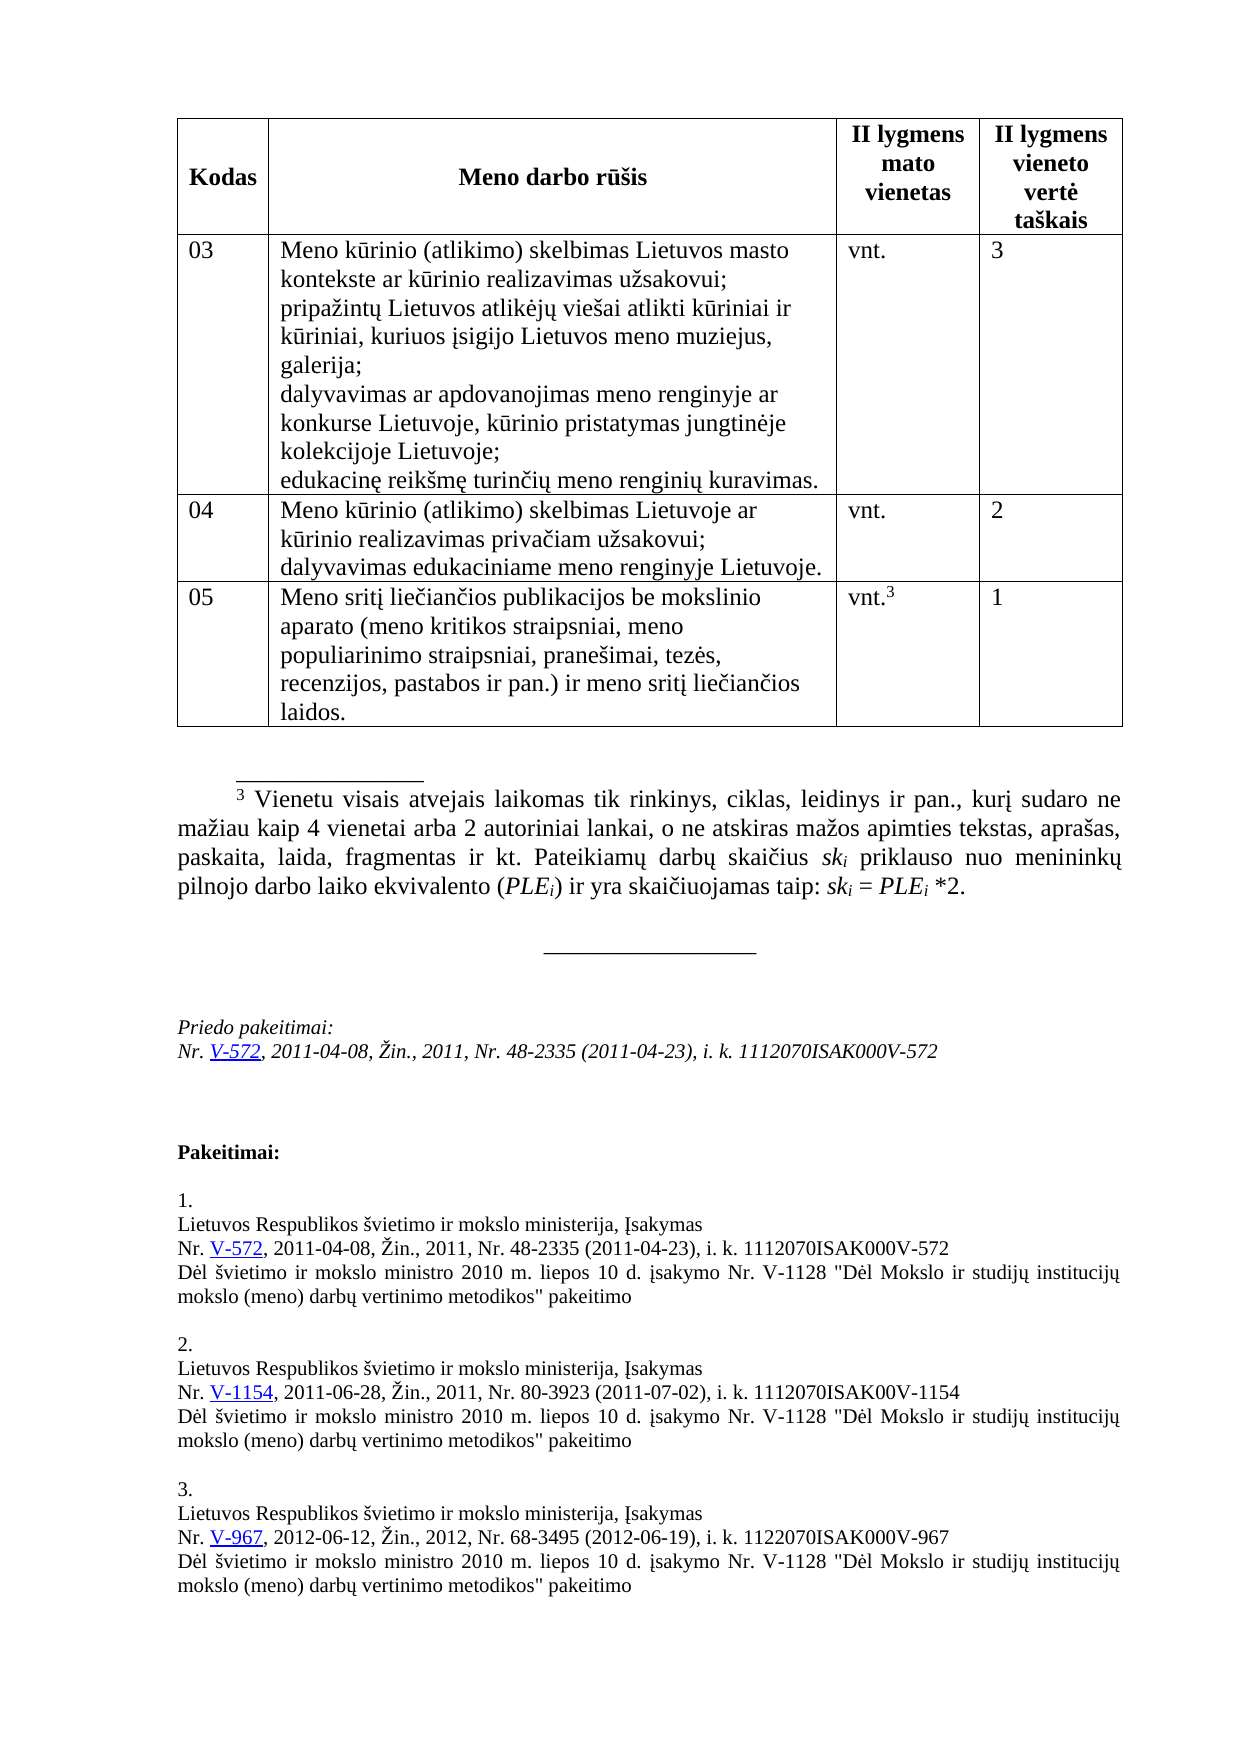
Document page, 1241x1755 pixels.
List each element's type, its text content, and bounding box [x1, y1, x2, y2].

table_cell 03 [178, 235, 268, 494]
table_header Kodas [178, 119, 268, 234]
table_header Meno darbo rūšis [269, 119, 836, 234]
text Nr. V-967, 2012-06-12, Žin., 2012, Nr. 68-3495 (2012-06-19), i. k. 1122070ISAK000V-967 [177, 1524, 1122, 1549]
table_cell 04 [178, 495, 268, 581]
table_header II lygmens mato vienetas [837, 119, 979, 234]
text 1. [177, 1188, 1122, 1212]
text Lietuvos Respublikos švietimo ir mokslo ministerija, Įsakymas [177, 1212, 1122, 1236]
table_cell vnt.3 [837, 582, 979, 726]
text 2. [177, 1332, 1122, 1356]
table_cell vnt. [837, 235, 979, 494]
text Dėl švietimo ir mokslo ministro 2010 m. liepos 10 d. įsakymo Nr. V-1128 "Dėl Mokslo ir studijų institucijų mokslo (meno) darbų vertinimo metodikos" pakeitimo [177, 1260, 1122, 1308]
table_cell vnt. [837, 495, 979, 581]
table_cell Meno kūrinio (atlikimo) skelbimas Lietuvoje ar kūrinio realizavimas privačiam užsakovui; dalyvavimas edukaciniame meno renginyje Lietuvoje. [269, 495, 836, 581]
text Nr. V-1154, 2011-06-28, Žin., 2011, Nr. 80-3923 (2011-07-02), i. k. 1112070ISAK00V-1154 [177, 1380, 1122, 1404]
text Dėl švietimo ir mokslo ministro 2010 m. liepos 10 d. įsakymo Nr. V-1128 "Dėl Mokslo ir studijų institucijų mokslo (meno) darbų vertinimo metodikos" pakeitimo [177, 1404, 1122, 1452]
text Nr. V-572, 2011-04-08, Žin., 2011, Nr. 48-2335 (2011-04-23), i. k. 1112070ISAK000V-572 [177, 1039, 1122, 1063]
text Priedo pakeitimai: [177, 1014, 1122, 1039]
table_cell 3 [980, 235, 1122, 494]
table_cell Meno sritį liečiančios publikacijos be mokslinio aparato (meno kritikos straipsniai, meno populiarinimo straipsniai, pranešimai, tezės, recenzijos, pastabos ir pan.) ir meno sritį liečiančios laidos. [269, 582, 836, 726]
text Pakeitimai: [177, 1139, 1122, 1164]
text 3 Vienetu visais atvejais laikomas tik rinkinys, ciklas, leidinys ir pan., kurį sudaro ne mažiau kaip 4 vienetai arba 2 autoriniai lankai, o ne atskiras mažos apimties tekstas, aprašas, paskaita, laida, fragmentas ir kt. Pateikiamų darbų skaičius ski priklauso nuo menininkų pilnojo darbo laiko ekvivalento (PLEi) ir yra skaičiuojamas taip: ski = PLEi *2. [177, 784, 1122, 899]
table_header II lygmens vieneto vertė taškais [980, 119, 1122, 234]
text 3. [177, 1476, 1122, 1501]
text _________________ [177, 928, 1122, 957]
text Lietuvos Respublikos švietimo ir mokslo ministerija, Įsakymas [177, 1356, 1122, 1380]
text Dėl švietimo ir mokslo ministro 2010 m. liepos 10 d. įsakymo Nr. V-1128 "Dėl Mokslo ir studijų institucijų mokslo (meno) darbų vertinimo metodikos" pakeitimo [177, 1549, 1122, 1597]
table_cell 2 [980, 495, 1122, 581]
text Nr. V-572, 2011-04-08, Žin., 2011, Nr. 48-2335 (2011-04-23), i. k. 1112070ISAK000V-572 [177, 1236, 1122, 1260]
text _______________ [177, 756, 1122, 784]
text Lietuvos Respublikos švietimo ir mokslo ministerija, Įsakymas [177, 1501, 1122, 1524]
table_cell 05 [178, 582, 268, 726]
table_cell Meno kūrinio (atlikimo) skelbimas Lietuvos masto kontekste ar kūrinio realizavimas užsakovui; pripažintų Lietuvos atlikėjų viešai atlikti kūriniai ir kūriniai, kuriuos įsigijo Lietuvos meno muziejus, galerija; dalyvavimas ar apdovanojimas meno renginyje ar konkurse Lietuvoje, kūrinio pristatymas jungtinėje kolekcijoje Lietuvoje; edukacinę reikšmę turinčių meno renginių kuravimas. [269, 235, 836, 494]
table_cell 1 [980, 582, 1122, 726]
